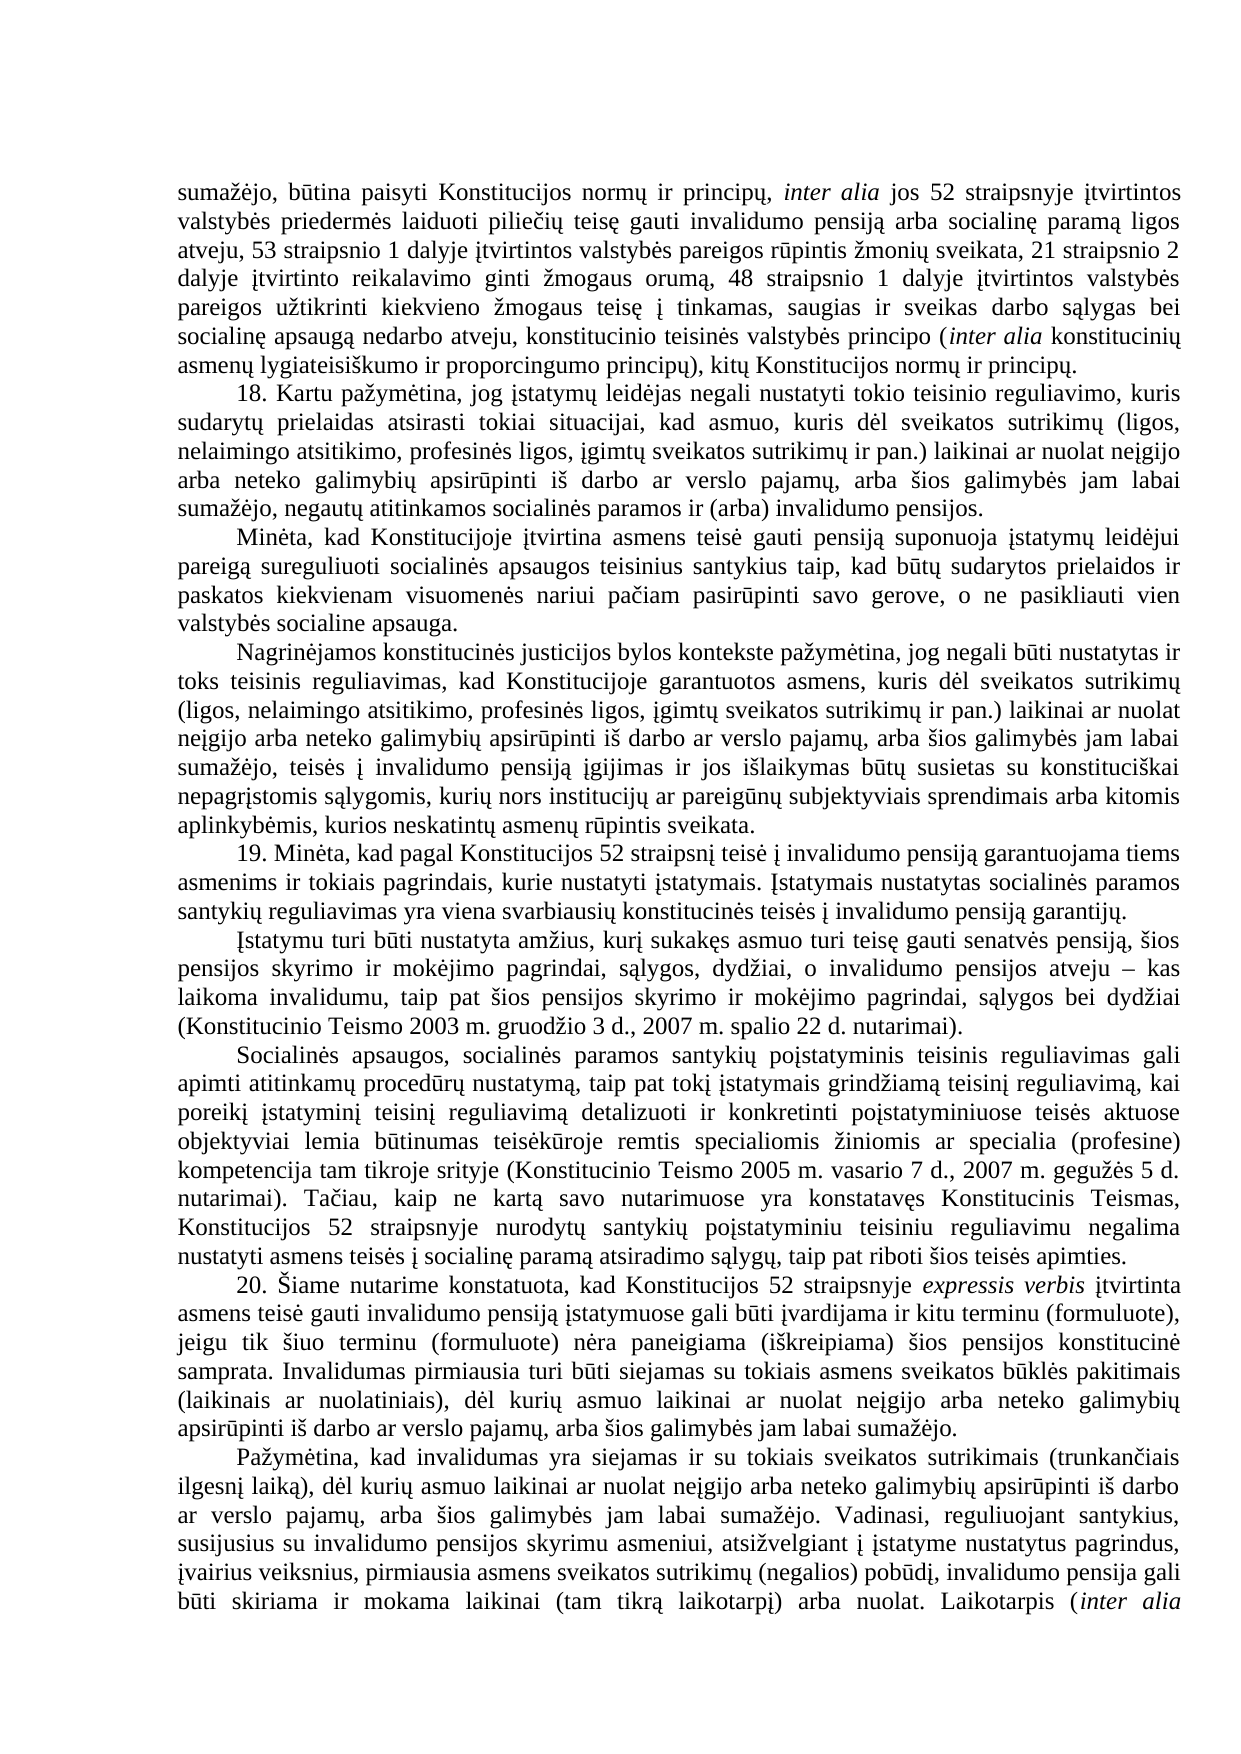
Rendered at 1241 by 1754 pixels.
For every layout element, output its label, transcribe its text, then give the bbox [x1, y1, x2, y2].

text Pažymėtina, kad invalidumas yra siejamas ir su tokiais sveikatos sutrikimais (trunkančiais ilgesnį laiką), dėl kurių asmuo laikinai ar nuolat neįgijo arba neteko galimybių apsirūpinti iš darbo ar verslo pajamų, arba šios galimybės jam labai sumažėjo. Vadinasi, reguliuojant santykius, susijusius su invalidumo pensijos skyrimu asmeniui, atsižvelgiant į įstatyme nustatytus pagrindus, įvairius veiksnius, pirmiausia asmens sveikatos sutrikimų (negalios) pobūdį, invalidumo pensija gali būti skiriama ir mokama laikinai (tam tikrą laikotarpį) arba nuolat. Laikotarpis (inter alia [177, 1442, 1181, 1615]
text Įstatymu turi būti nustatyta amžius, kurį sukakęs asmuo turi teisę gauti senatvės pensiją, šios pensijos skyrimo ir mokėjimo pagrindai, sąlygos, dydžiai, o invalidumo pensijos atveju – kas laikoma invalidumu, taip pat šios pensijos skyrimo ir mokėjimo pagrindai, sąlygos bei dydžiai (Konstitucinio Teismo 2003 m. gruodžio 3 d., 2007 m. spalio 22 d. nutarimai). [177, 925, 1181, 1040]
text Minėta, kad Konstitucijoje įtvirtina asmens teisė gauti pensiją suponuoja įstatymų leidėjui pareigą sureguliuoti socialinės apsaugos teisinius santykius taip, kad būtų sudarytos prielaidos ir paskatos kiekvienam visuomenės nariui pačiam pasirūpinti savo gerove, o ne pasikliauti vien valstybės socialine apsauga. [177, 522, 1181, 637]
text 18. Kartu pažymėtina, jog įstatymų leidėjas negali nustatyti tokio teisinio reguliavimo, kuris sudarytų prielaidas atsirasti tokiai situacijai, kad asmuo, kuris dėl sveikatos sutrikimų (ligos, nelaimingo atsitikimo, profesinės ligos, įgimtų sveikatos sutrikimų ir pan.) laikinai ar nuolat neįgijo arba neteko galimybių apsirūpinti iš darbo ar verslo pajamų, arba šios galimybės jam labai sumažėjo, negautų atitinkamos socialinės paramos ir (arba) invalidumo pensijos. [177, 378, 1181, 522]
text Socialinės apsaugos, socialinės paramos santykių poįstatyminis teisinis reguliavimas gali apimti atitinkamų procedūrų nustatymą, taip pat tokį įstatymais grindžiamą teisinį reguliavimą, kai poreikį įstatyminį teisinį reguliavimą detalizuoti ir konkretinti poįstatyminiuose teisės aktuose objektyviai lemia būtinumas teisėkūroje remtis specialiomis žiniomis ar specialia (profesine) kompetencija tam tikroje srityje (Konstitucinio Teismo 2005 m. vasario 7 d., 2007 m. gegužės 5 d. nutarimai). Tačiau, kaip ne kartą savo nutarimuose yra konstatavęs Konstitucinis Teismas, Konstitucijos 52 straipsnyje nurodytų santykių poįstatyminiu teisiniu reguliavimu negalima nustatyti asmens teisės į socialinę paramą atsiradimo sąlygų, taip pat riboti šios teisės apimties. [177, 1040, 1181, 1270]
text 19. Minėta, kad pagal Konstitucijos 52 straipsnį teisė į invalidumo pensiją garantuojama tiems asmenims ir tokiais pagrindais, kurie nustatyti įstatymais. Įstatymais nustatytas socialinės paramos santykių reguliavimas yra viena svarbiausių konstitucinės teisės į invalidumo pensiją garantijų. [177, 838, 1181, 925]
text Nagrinėjamos konstitucinės justicijos bylos kontekste pažymėtina, jog negali būti nustatytas ir toks teisinis reguliavimas, kad Konstitucijoje garantuotos asmens, kuris dėl sveikatos sutrikimų (ligos, nelaimingo atsitikimo, profesinės ligos, įgimtų sveikatos sutrikimų ir pan.) laikinai ar nuolat neįgijo arba neteko galimybių apsirūpinti iš darbo ar verslo pajamų, arba šios galimybės jam labai sumažėjo, teisės į invalidumo pensiją įgijimas ir jos išlaikymas būtų susietas su konstituciškai nepagrįstomis sąlygomis, kurių nors institucijų ar pareigūnų subjektyviais sprendimais arba kitomis aplinkybėmis, kurios neskatintų asmenų rūpintis sveikata. [177, 637, 1181, 838]
text 20. Šiame nutarime konstatuota, kad Konstitucijos 52 straipsnyje expressis verbis įtvirtinta asmens teisė gauti invalidumo pensiją įstatymuose gali būti įvardijama ir kitu terminu (formuluote), jeigu tik šiuo terminu (formuluote) nėra paneigiama (iškreipiama) šios pensijos konstitucinė samprata. Invalidumas pirmiausia turi būti siejamas su tokiais asmens sveikatos būklės pakitimais (laikinais ar nuolatiniais), dėl kurių asmuo laikinai ar nuolat neįgijo arba neteko galimybių apsirūpinti iš darbo ar verslo pajamų, arba šios galimybės jam labai sumažėjo. [177, 1270, 1181, 1442]
text sumažėjo, būtina paisyti Konstitucijos normų ir principų, inter alia jos 52 straipsnyje įtvirtintos valstybės priedermės laiduoti piliečių teisę gauti invalidumo pensiją arba socialinę paramą ligos atveju, 53 straipsnio 1 dalyje įtvirtintos valstybės pareigos rūpintis žmonių sveikata, 21 straipsnio 2 dalyje įtvirtinto reikalavimo ginti žmogaus orumą, 48 straipsnio 1 dalyje įtvirtintos valstybės pareigos užtikrinti kiekvieno žmogaus teisę į tinkamas, saugias ir sveikas darbo sąlygas bei socialinę apsaugą nedarbo atveju, konstitucinio teisinės valstybės principo (inter alia konstitucinių asmenų lygiateisiškumo ir proporcingumo principų), kitų Konstitucijos normų ir principų. [177, 177, 1181, 378]
